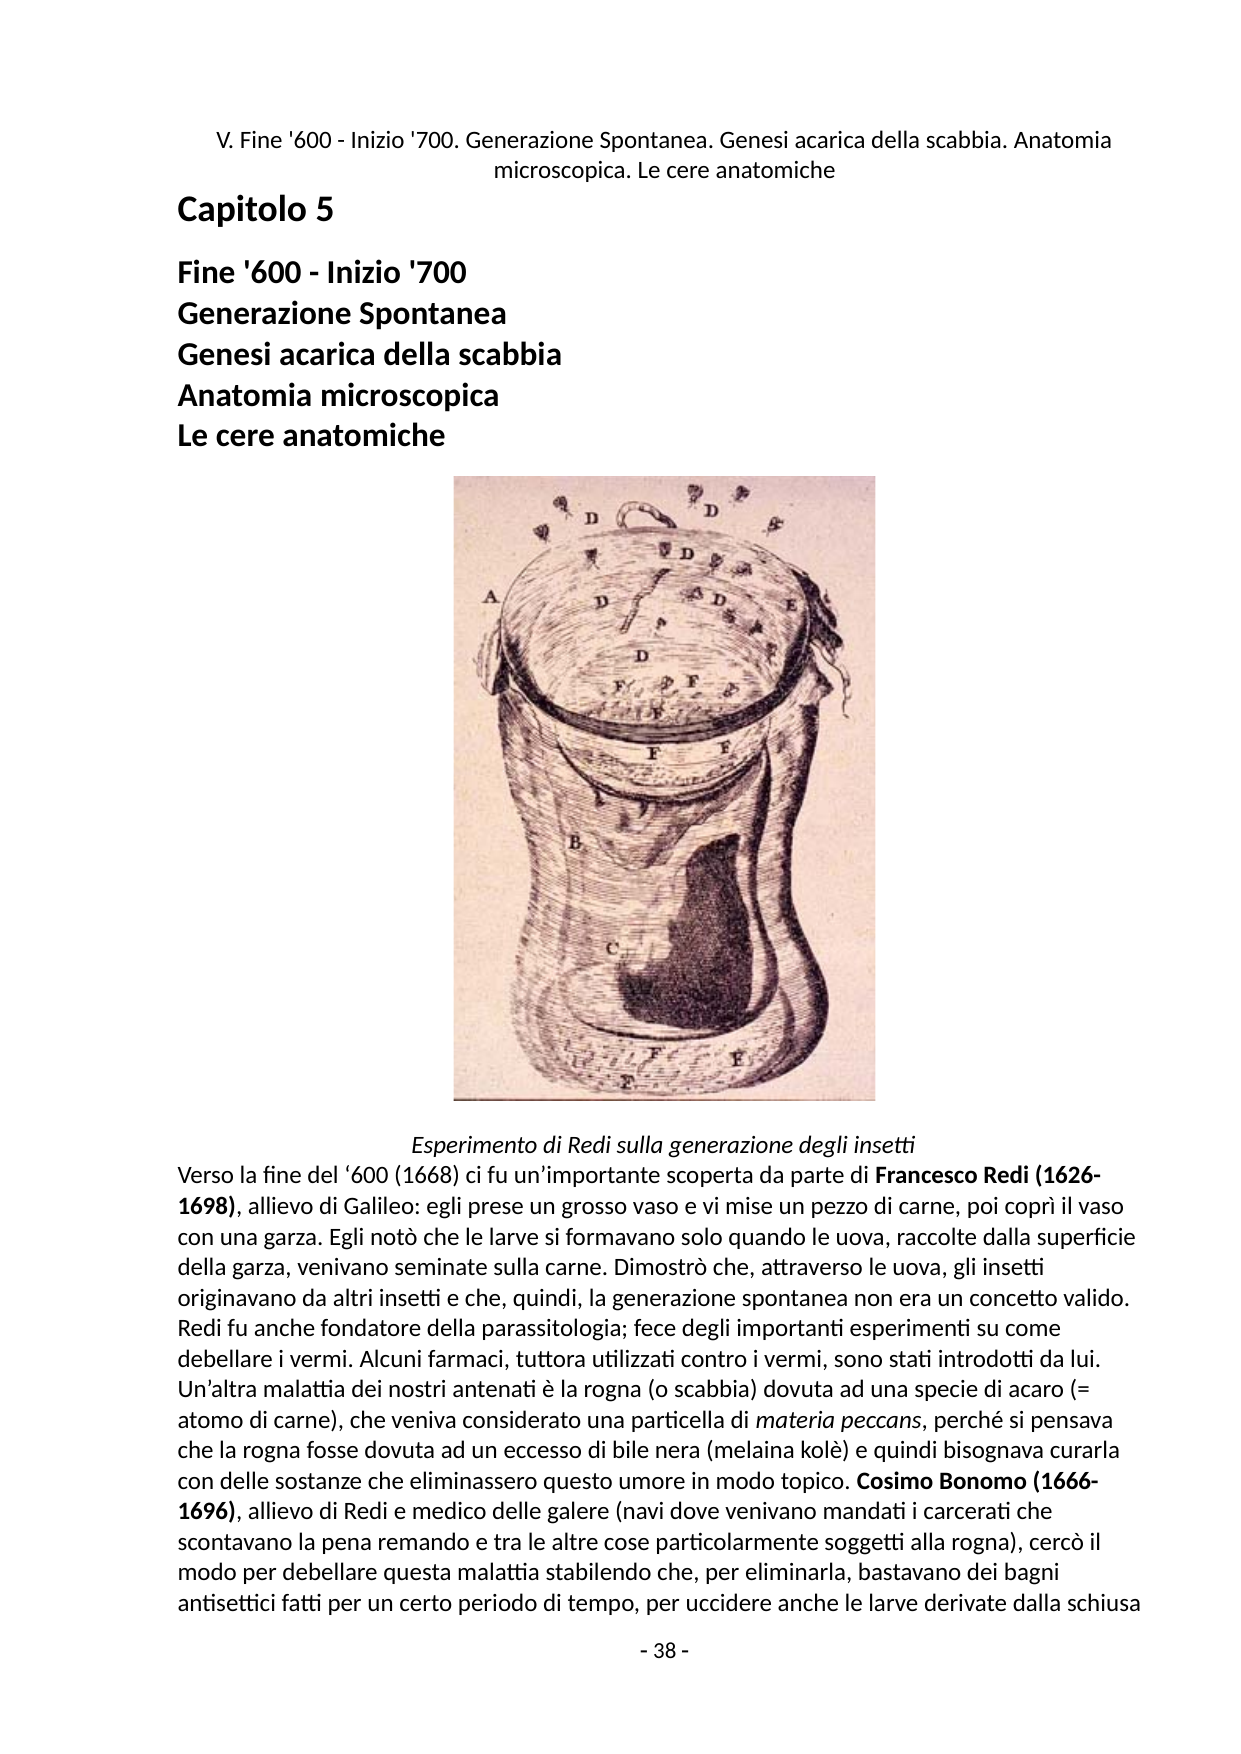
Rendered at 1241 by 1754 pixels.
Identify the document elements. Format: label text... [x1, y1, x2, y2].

text Esperimento di Redi sulla generazione degli insetti [177, 1129, 1152, 1159]
text Capitolo 5 [177, 185, 1152, 231]
text Verso la fine del ‘600 (1668) ci fu un’importante scoperta da parte di Francesco Redi (1626-1698), allievo di Galileo: egli prese un grosso vaso e vi mise un pezzo di carne, poi coprì il vaso con una garza. Egli notò che le larve si formavano solo quando le uova, raccolte dalla superficie della garza, venivano seminate sulla carne. Dimostrò che, attraverso le uova, gli insetti originavano da altri insetti e che, quindi, la generazione spontanea non era un concetto valido. [177, 1159, 1152, 1312]
text Un’altra malattia dei nostri antenati è la rogna (o scabbia) dovuta ad una specie di acaro (= atomo di carne), che veniva considerato una particella di materia peccans, perché si pensava che la rogna fosse dovuta ad un eccesso di bile nera (melaina kolè) e quindi bisognava curarla con delle sostanze che eliminassero questo umore in modo topico. Cosimo Bonomo (1666-1696), allievo di Redi e medico delle galere (navi dove venivano mandati i carcerati che scontavano la pena remando e tra le altre cose particolarmente soggetti alla rogna), cercò il modo per debellare questa malattia stabilendo che, per eliminarla, bastavano dei bagni antisettici fatti per un certo periodo di tempo, per uccidere anche le larve derivate dalla schiusa [177, 1373, 1152, 1617]
text Redi fu anche fondatore della parassitologia; fece degli importanti esperimenti su come debellare i vermi. Alcuni farmaci, tuttora utilizzati contro i vermi, sono stati introdotti da lui. [177, 1312, 1152, 1373]
text Fine '600 - Inizio '700 Generazione Spontanea Genesi acarica della scabbia Anatomia microscopica Le cere anatomiche [177, 252, 1152, 455]
text V. Fine '600 - Inizio '700. Generazione Spontanea. Genesi acarica della scabbia. Anatomia microscopica. Le cere anatomiche [177, 124, 1152, 185]
